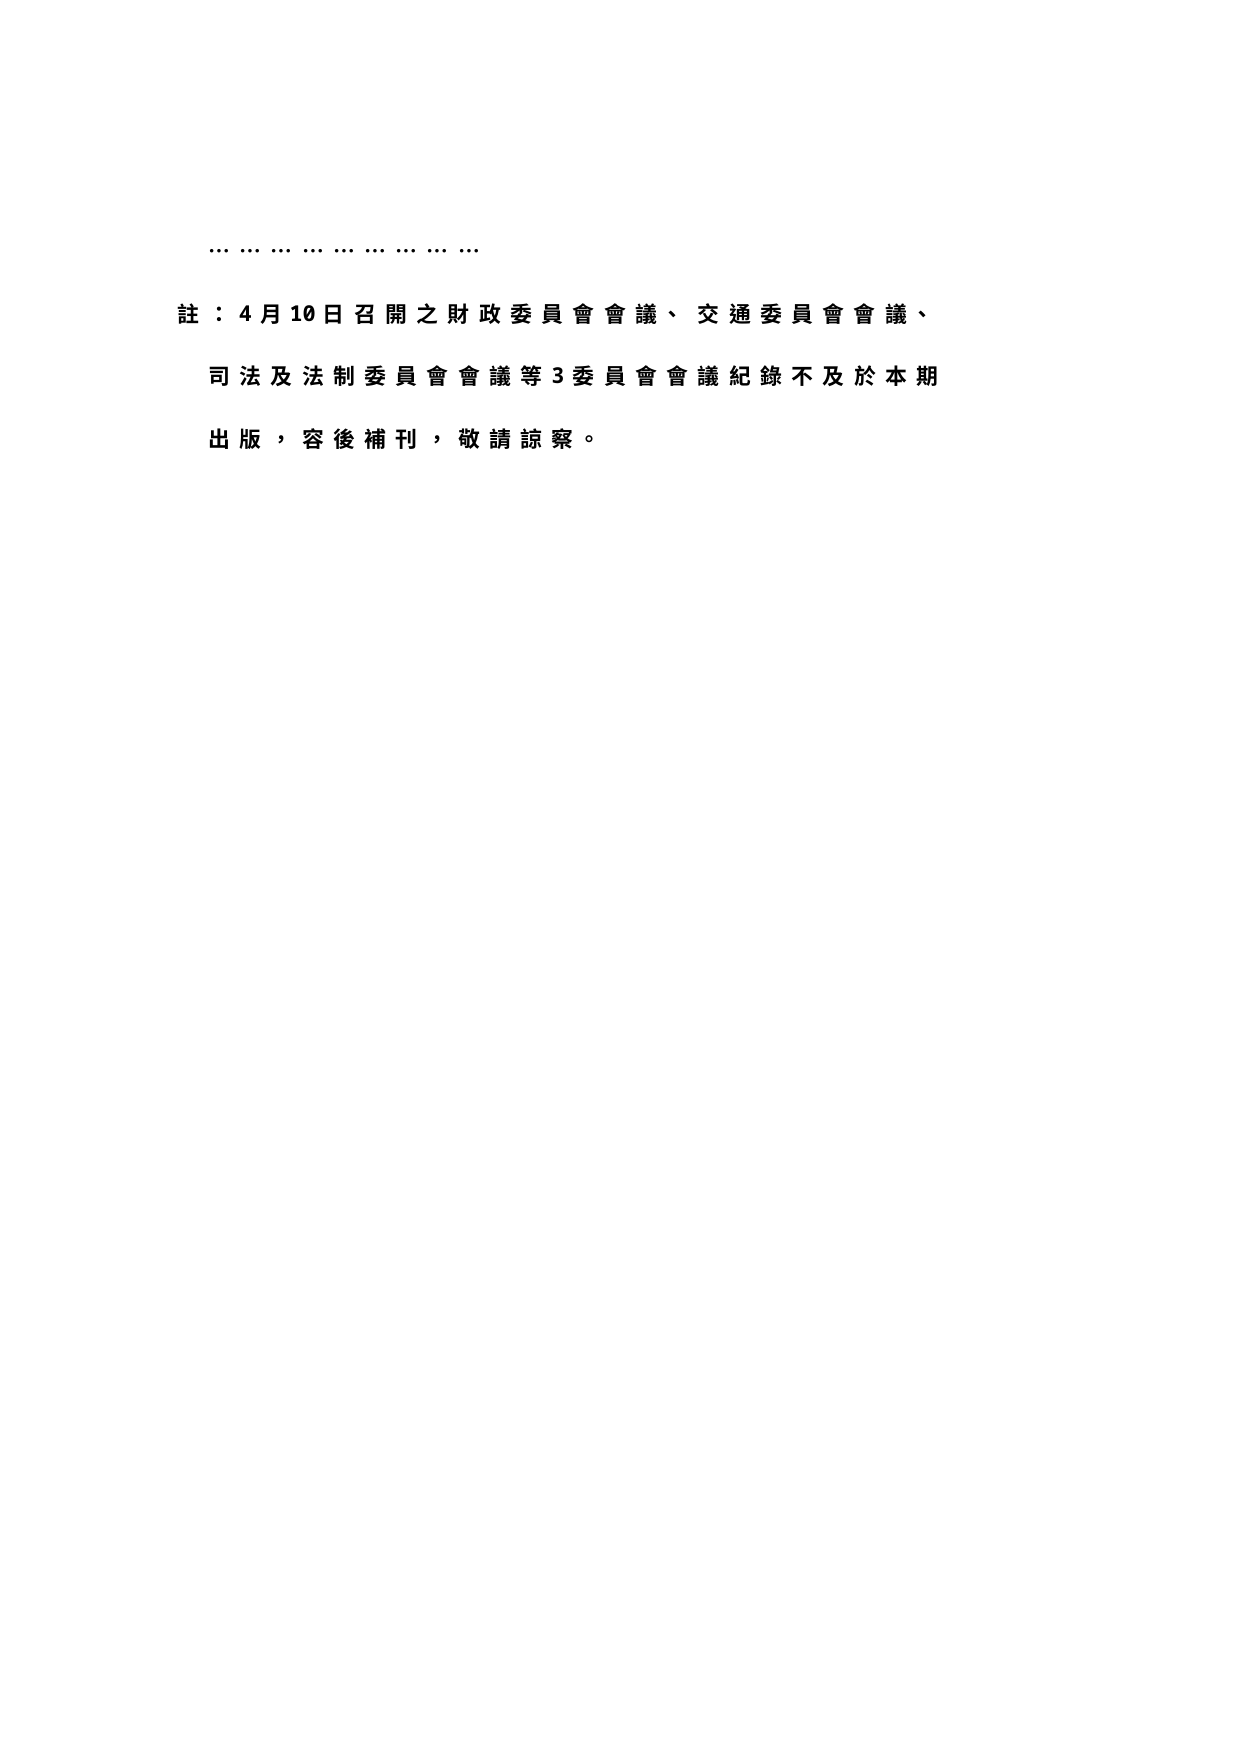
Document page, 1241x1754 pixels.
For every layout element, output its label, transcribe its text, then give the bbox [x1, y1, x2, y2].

table_cell [1053, 219, 1091, 281]
table_cell [1023, 219, 1053, 281]
table_cell [1023, 281, 1053, 469]
table_cell [967, 281, 986, 469]
table_cell [1053, 281, 1091, 469]
table_cell ） [1091, 219, 1108, 281]
table_cell 註：4月10日召開之財政委員會會議、交通委員會會議、司法及法制委員會會議等3委員會會議紀錄不及於本期出版，容後補刊，敬請諒察。 [150, 281, 967, 469]
table_cell [1091, 281, 1108, 469]
table_cell ……………………… [150, 219, 967, 281]
table_cell [986, 281, 1023, 469]
table_cell 293 [986, 219, 1023, 281]
table_cell （ [967, 219, 986, 281]
